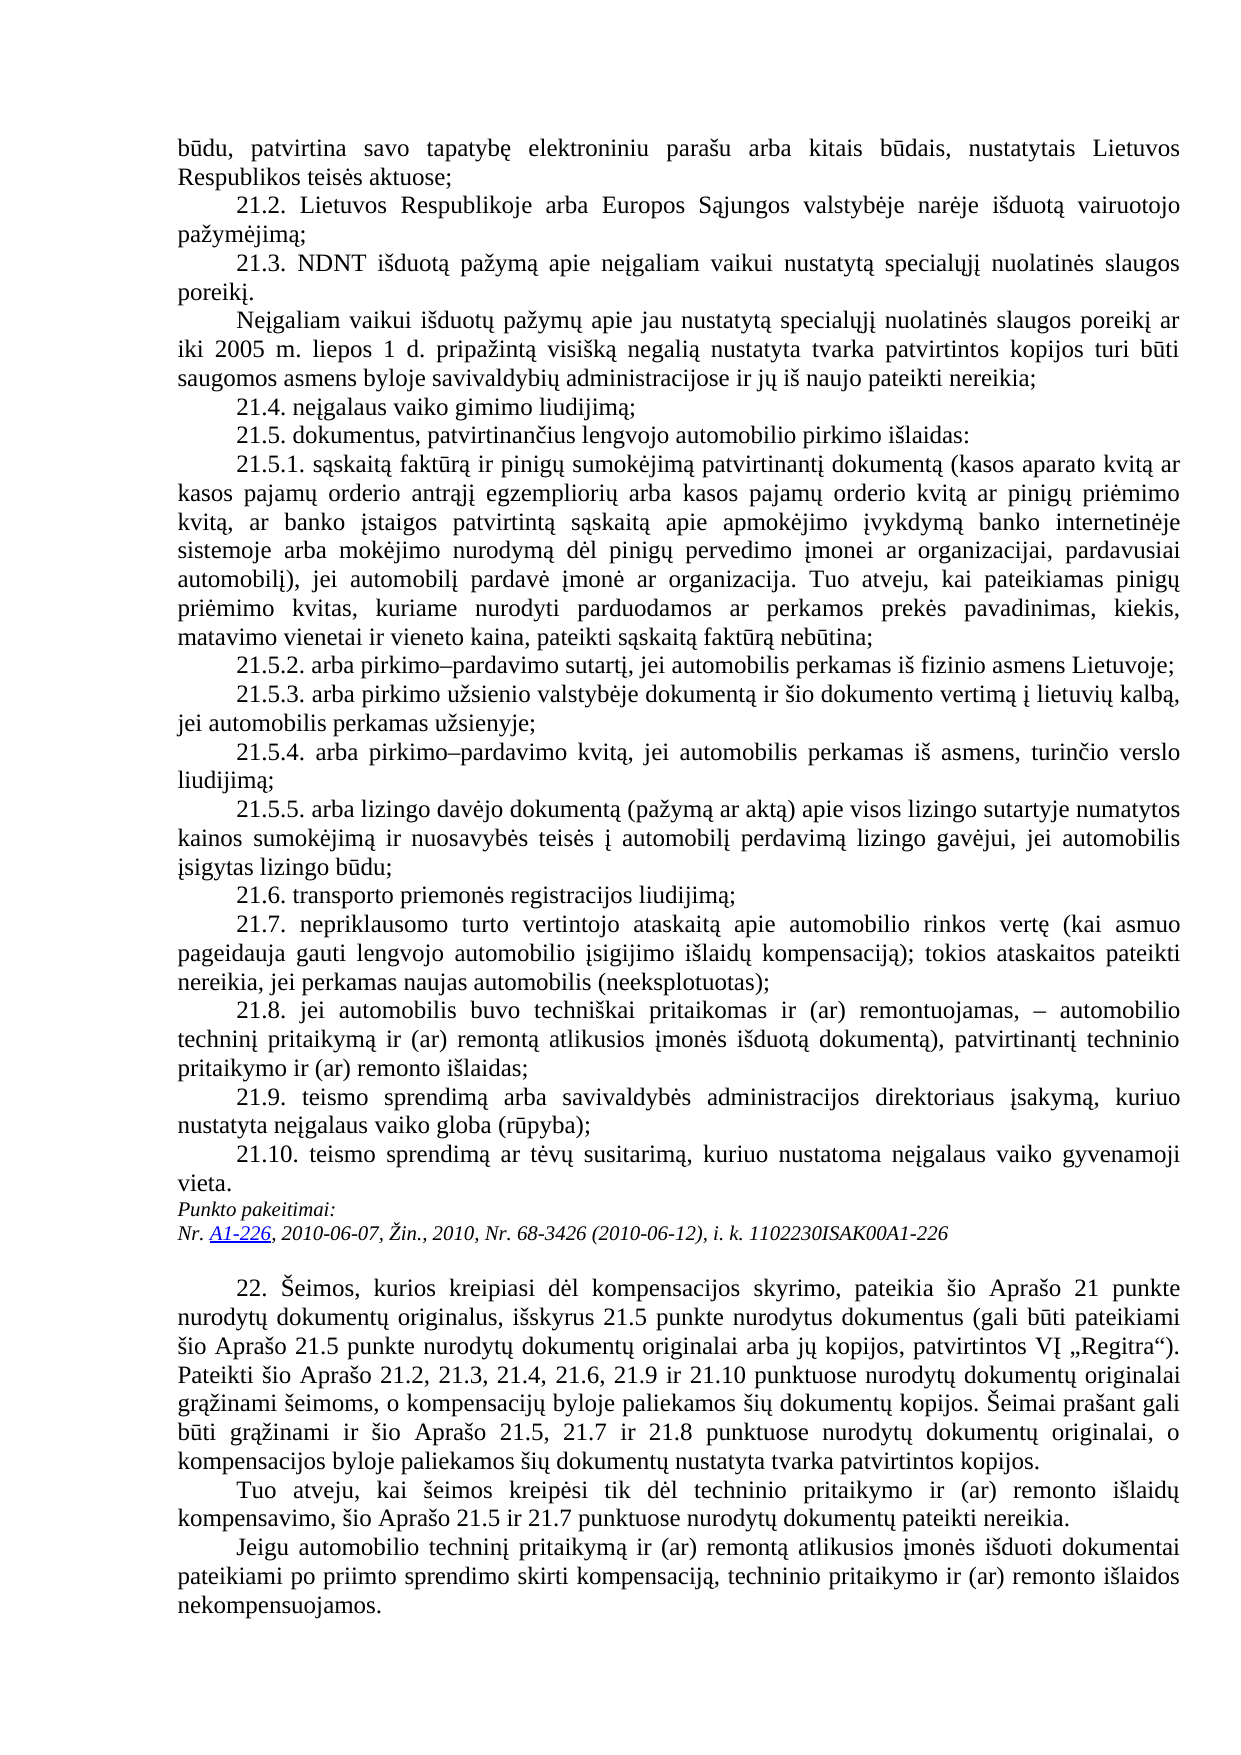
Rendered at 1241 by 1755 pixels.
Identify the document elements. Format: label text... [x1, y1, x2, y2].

text Neįgaliam vaikui išduotų pažymų apie jau nustatytą specialųjį nuolatinės slaugos poreikį ar iki 2005 m. liepos 1 d. pripažintą visišką negalią nustatyta tvarka patvirtintos kopijos turi būti saugomos asmens byloje savivaldybių administracijose ir jų iš naujo pateikti nereikia; [177, 305, 1181, 392]
text 21.10. teismo sprendimą ar tėvų susitarimą, kuriuo nustatoma neįgalaus vaiko gyvenamoji vieta. [177, 1139, 1181, 1197]
text 21.5.3. arba pirkimo užsienio valstybėje dokumentą ir šio dokumento vertimą į lietuvių kalbą, jei automobilis perkamas užsienyje; [177, 679, 1181, 737]
text 21.5.5. arba lizingo davėjo dokumentą (pažymą ar aktą) apie visos lizingo sutartyje numatytos kainos sumokėjimą ir nuosavybės teisės į automobilį perdavimą lizingo gavėjui, jei automobilis įsigytas lizingo būdu; [177, 794, 1181, 880]
text 21.5.4. arba pirkimo–pardavimo kvitą, jei automobilis perkamas iš asmens, turinčio verslo liudijimą; [177, 737, 1181, 794]
text 21.3. NDNT išduotą pažymą apie neįgaliam vaikui nustatytą specialųjį nuolatinės slaugos poreikį. [177, 248, 1181, 305]
text 21.6. transporto priemonės registracijos liudijimą; [177, 880, 1181, 909]
text Punkto pakeitimai: [177, 1197, 1181, 1221]
text Jeigu automobilio techninį pritaikymą ir (ar) remontą atlikusios įmonės išduoti dokumentai pateikiami po priimto sprendimo skirti kompensaciją, techninio pritaikymo ir (ar) remonto išlaidos nekompensuojamos. [177, 1532, 1181, 1618]
text Nr. A1-226, 2010-06-07, Žin., 2010, Nr. 68-3426 (2010-06-12), i. k. 1102230ISAK00A1-226 [177, 1221, 1181, 1245]
text būdu, patvirtina savo tapatybę elektroniniu parašu arba kitais būdais, nustatytais Lietuvos Respublikos teisės aktuose; [177, 133, 1181, 190]
text 21.5.2. arba pirkimo–pardavimo sutartį, jei automobilis perkamas iš fizinio asmens Lietuvoje; [177, 650, 1181, 679]
text 21.4. neįgalaus vaiko gimimo liudijimą; [177, 392, 1181, 420]
text 22. Šeimos, kurios kreipiasi dėl kompensacijos skyrimo, pateikia šio Aprašo 21 punkte nurodytų dokumentų originalus, išskyrus 21.5 punkte nurodytus dokumentus (gali būti pateikiami šio Aprašo 21.5 punkte nurodytų dokumentų originalai arba jų kopijos, patvirtintos VĮ „Regitra“). Pateikti šio Aprašo 21.2, 21.3, 21.4, 21.6, 21.9 ir 21.10 punktuose nurodytų dokumentų originalai grąžinami šeimoms, o kompensacijų byloje paliekamos šių dokumentų kopijos. Šeimai prašant gali būti grąžinami ir šio Aprašo 21.5, 21.7 ir 21.8 punktuose nurodytų dokumentų originalai, o kompensacijos byloje paliekamos šių dokumentų nustatyta tvarka patvirtintos kopijos. [177, 1273, 1181, 1475]
text 21.2. Lietuvos Respublikoje arba Europos Sąjungos valstybėje narėje išduotą vairuotojo pažymėjimą; [177, 190, 1181, 248]
text 21.9. teismo sprendimą arba savivaldybės administracijos direktoriaus įsakymą, kuriuo nustatyta neįgalaus vaiko globa (rūpyba); [177, 1082, 1181, 1139]
text 21.7. nepriklausomo turto vertintojo ataskaitą apie automobilio rinkos vertę (kai asmuo pageidauja gauti lengvojo automobilio įsigijimo išlaidų kompensaciją); tokios ataskaitos pateikti nereikia, jei perkamas naujas automobilis (neeksplotuotas); [177, 909, 1181, 995]
text 21.8. jei automobilis buvo techniškai pritaikomas ir (ar) remontuojamas, – automobilio techninį pritaikymą ir (ar) remontą atlikusios įmonės išduotą dokumentą), patvirtinantį techninio pritaikymo ir (ar) remonto išlaidas; [177, 995, 1181, 1082]
text Tuo atveju, kai šeimos kreipėsi tik dėl techninio pritaikymo ir (ar) remonto išlaidų kompensavimo, šio Aprašo 21.5 ir 21.7 punktuose nurodytų dokumentų pateikti nereikia. [177, 1475, 1181, 1532]
text 21.5. dokumentus, patvirtinančius lengvojo automobilio pirkimo išlaidas: [177, 420, 1181, 449]
text 21.5.1. sąskaitą faktūrą ir pinigų sumokėjimą patvirtinantį dokumentą (kasos aparato kvitą ar kasos pajamų orderio antrąjį egzempliorių arba kasos pajamų orderio kvitą ar pinigų priėmimo kvitą, ar banko įstaigos patvirtintą sąskaitą apie apmokėjimo įvykdymą banko internetinėje sistemoje arba mokėjimo nurodymą dėl pinigų pervedimo įmonei ar organizacijai, pardavusiai automobilį), jei automobilį pardavė įmonė ar organizacija. Tuo atveju, kai pateikiamas pinigų priėmimo kvitas, kuriame nurodyti parduodamos ar perkamos prekės pavadinimas, kiekis, matavimo vienetai ir vieneto kaina, pateikti sąskaitą faktūrą nebūtina; [177, 449, 1181, 650]
